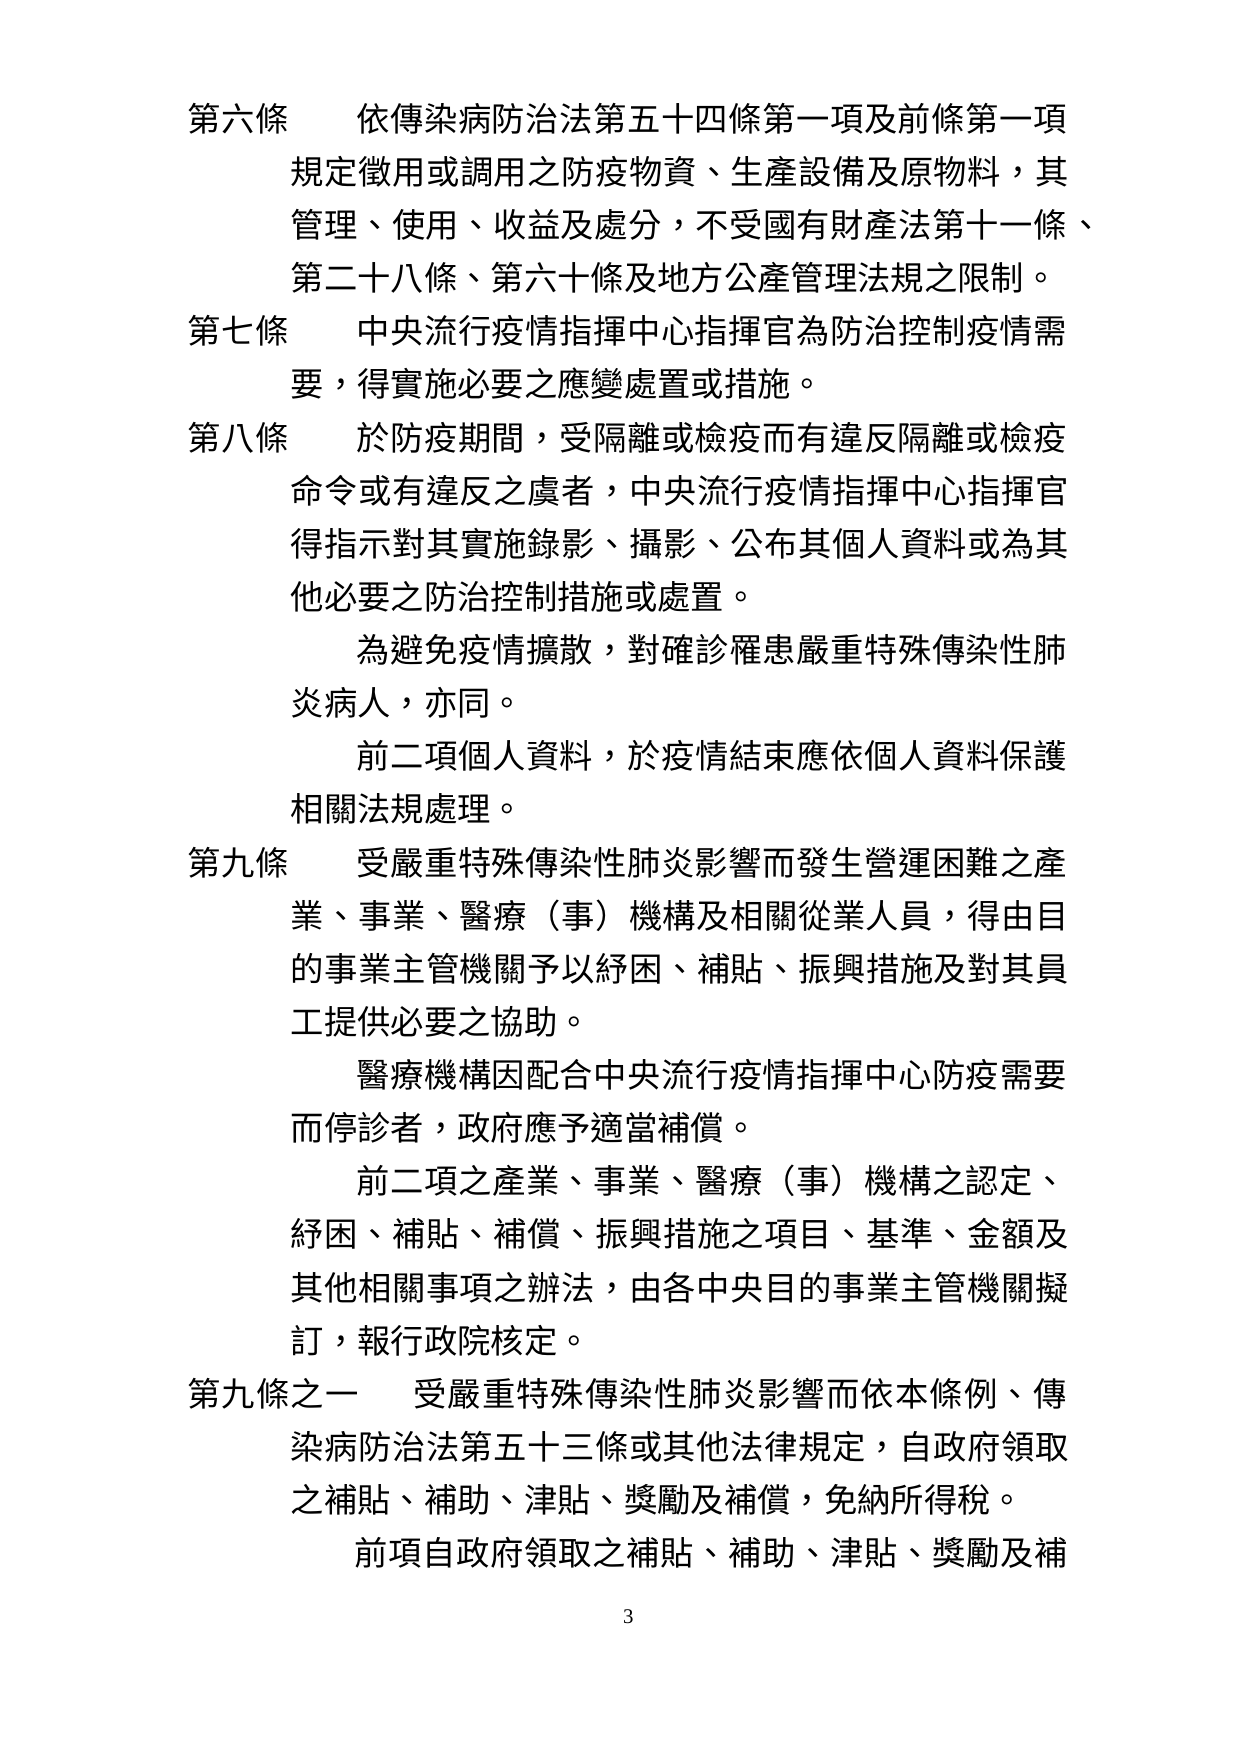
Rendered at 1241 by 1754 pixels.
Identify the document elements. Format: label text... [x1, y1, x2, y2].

text 為避免疫情擴散，對確診罹患嚴重特殊傳染性肺炎病人，亦同。 [187, 620, 1069, 726]
text 前二項個人資料，於疫情結束應依個人資料保護相關法規處理。 [187, 726, 1069, 832]
text 前項自政府領取之補貼、補助、津貼、獎勵及補償，不得作為抵銷、扣押、供擔保或強制執行之標的。 [287, 1523, 1069, 1576]
text 醫療機構因配合中央流行疫情指揮中心防疫需要而停診者，政府應予適當補償。 [187, 1045, 1069, 1151]
text 前二項之產業、事業、醫療（事）機構之認定、紓困、補貼、補償、振興措施之項目、基準、金額及其他相關事項之辦法，由各中央目的事業主管機關擬訂，報行政院核定。 [187, 1151, 1069, 1364]
text 第八條 於防疫期間，受隔離或檢疫而有違反隔離或檢疫命令或有違反之虞者，中央流行疫情指揮中心指揮官得指示對其實施錄影、攝影、公布其個人資料或為其他必要之防治控制措施或處置。 [187, 407, 1069, 620]
text 第九條之一 受嚴重特殊傳染性肺炎影響而依本條例、傳染病防治法第五十三條或其他法律規定，自政府領取之補貼、補助、津貼、獎勵及補償，免納所得稅。 [187, 1364, 1069, 1523]
text 第九條 受嚴重特殊傳染性肺炎影響而發生營運困難之產業、事業、醫療（事）機構及相關從業人員，得由目的事業主管機關予以紓困、補貼、振興措施及對其員工提供必要之協助。 [187, 832, 1069, 1045]
text 第六條 依傳染病防治法第五十四條第一項及前條第一項規定徵用或調用之防疫物資、生產設備及原物料，其管理、使用、收益及處分，不受國有財產法第十一條、第二十八條、第六十條及地方公產管理法規之限制。 [187, 89, 1069, 301]
text 第七條 中央流行疫情指揮中心指揮官為防治控制疫情需要，得實施必要之應變處置或措施。 [187, 301, 1069, 407]
